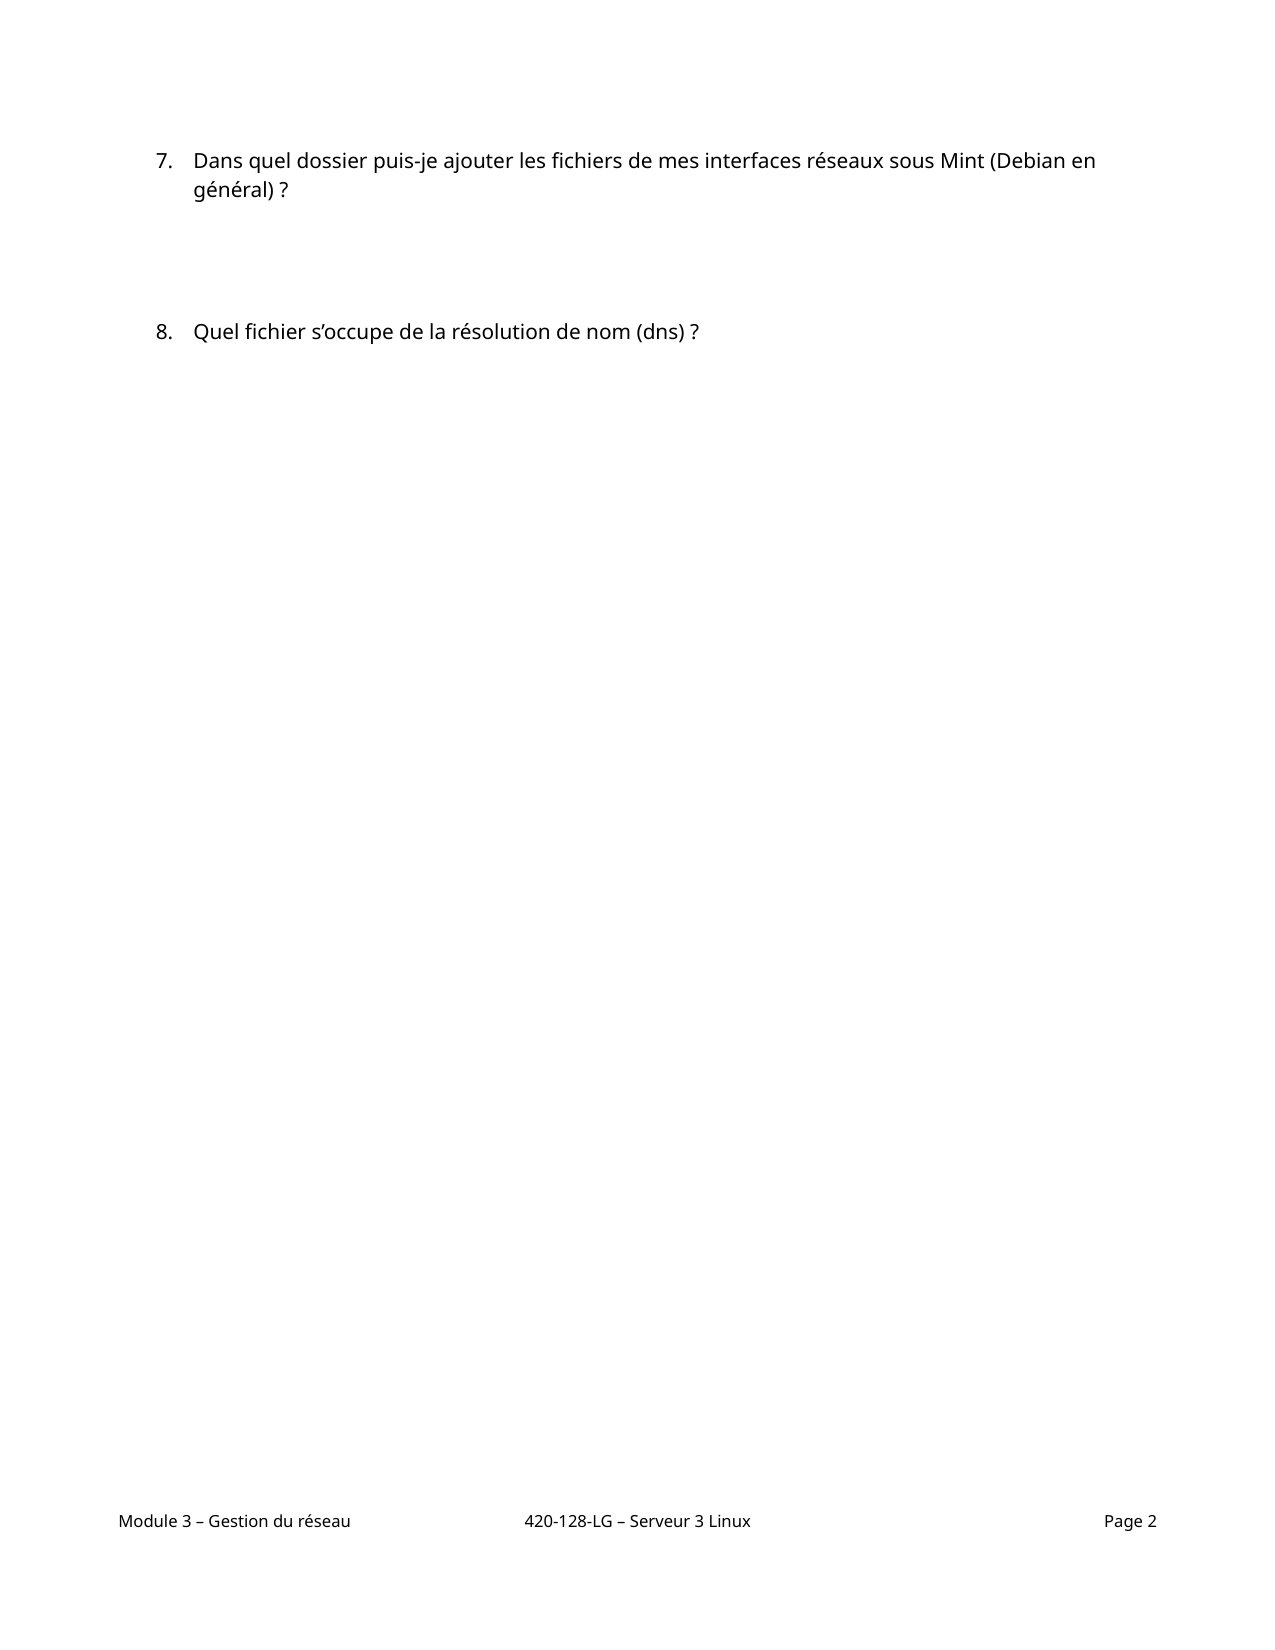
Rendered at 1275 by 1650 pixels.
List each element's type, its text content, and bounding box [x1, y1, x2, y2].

list Dans quel dossier puis-je ajouter les fichiers de mes interfaces réseaux sous Mint (Debian en général) ? [156, 147, 1157, 203]
list Quel fichier s’occupe de la résolution de nom (dns) ? [156, 317, 1157, 346]
